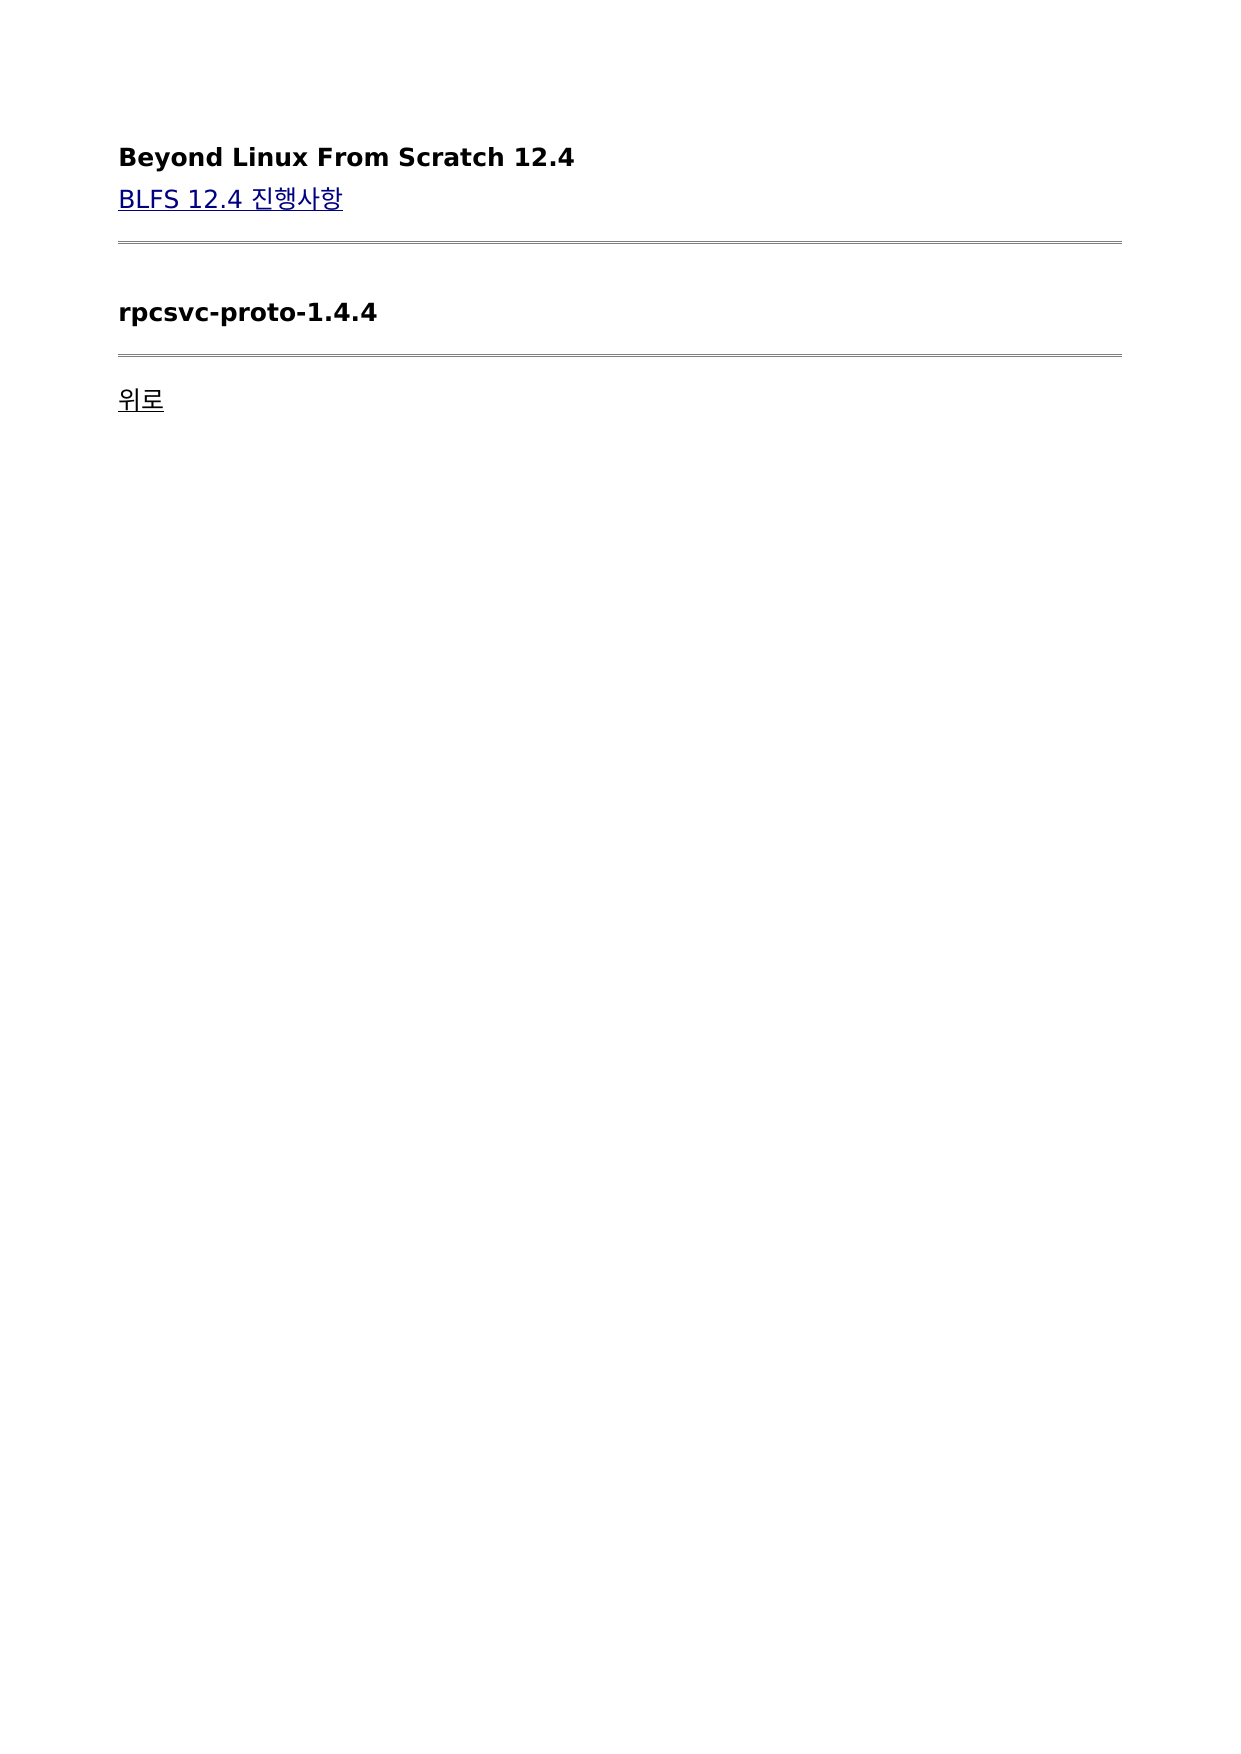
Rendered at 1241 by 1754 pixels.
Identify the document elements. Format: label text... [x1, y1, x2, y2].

text BLFS 12.4 진행사항 [118, 185, 1122, 214]
text 위로 [118, 386, 1122, 415]
subtitle rpcsvc-proto-1.4.4 [118, 298, 1122, 327]
subtitle Beyond Linux From Scratch 12.4 [118, 143, 1122, 172]
